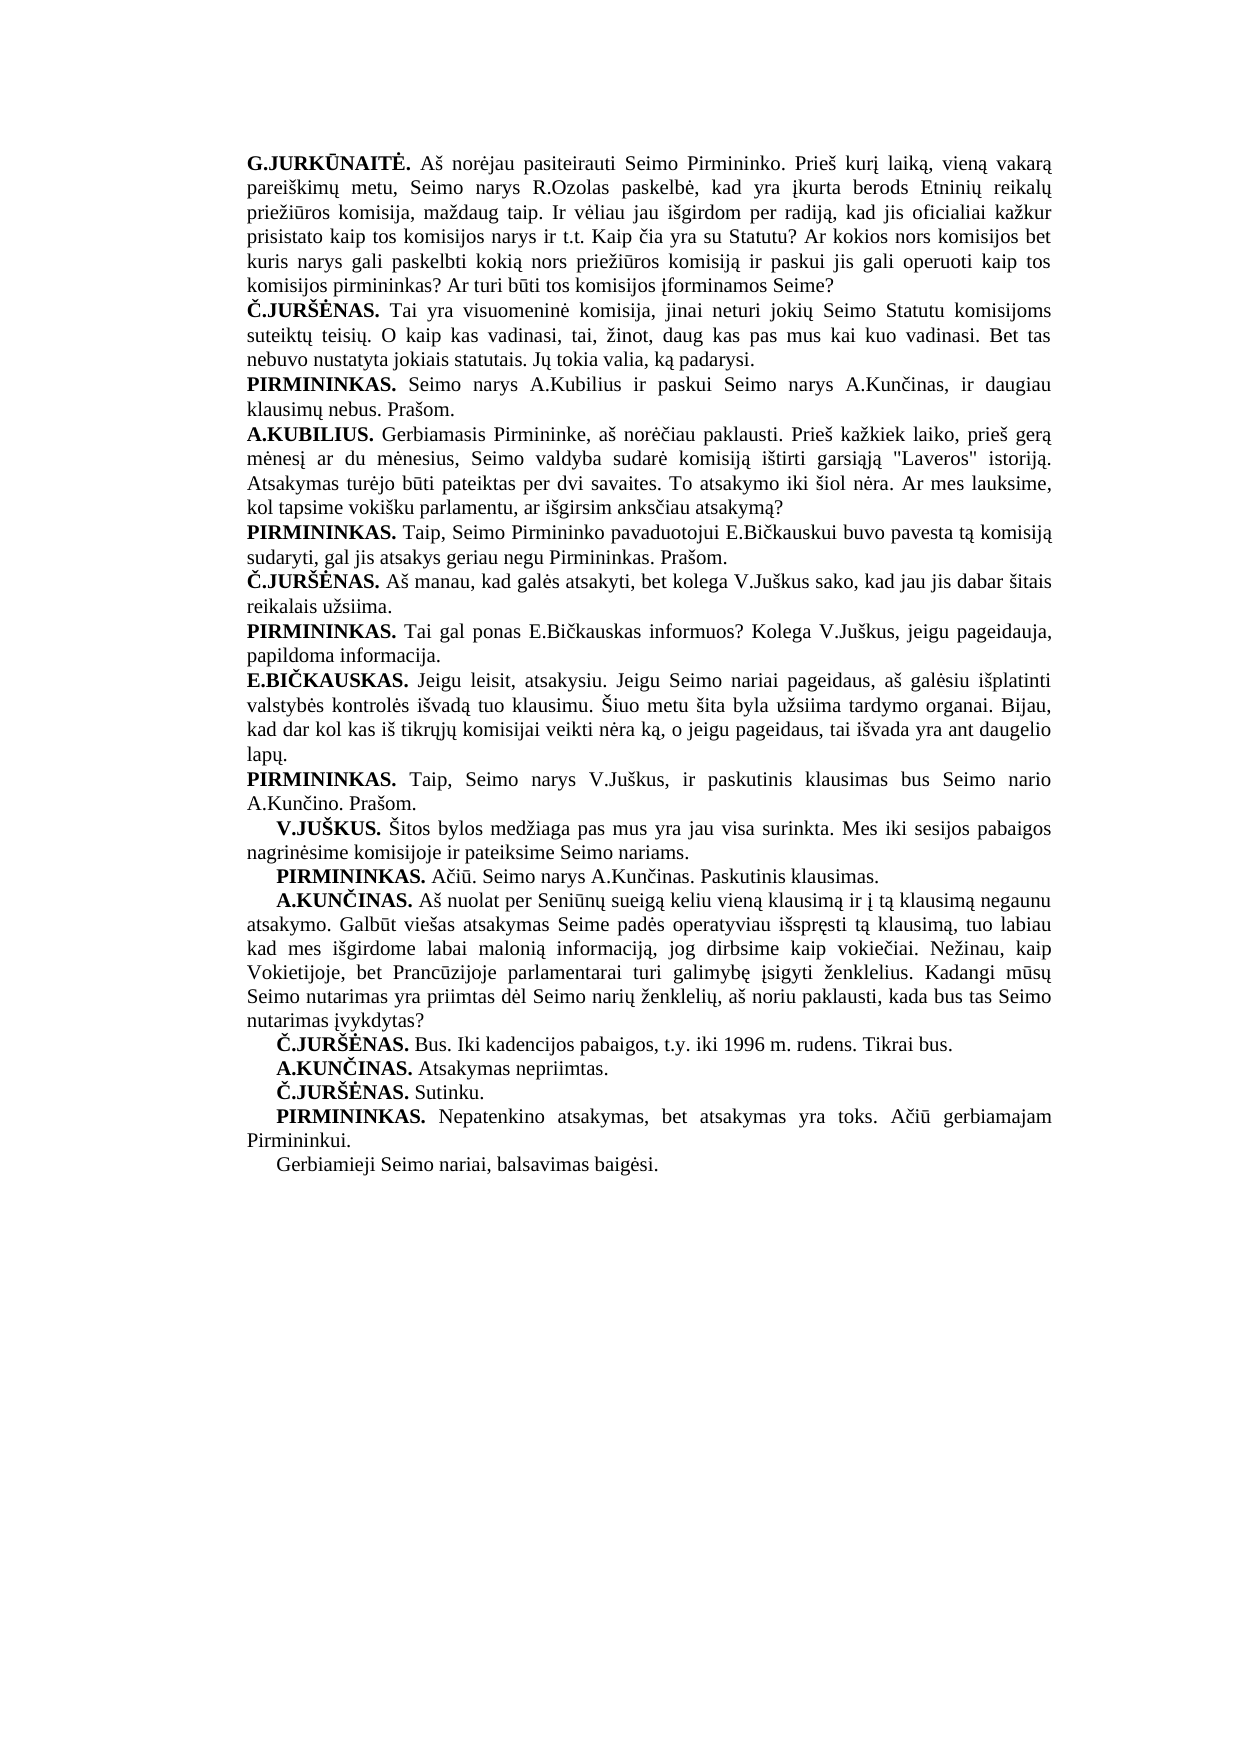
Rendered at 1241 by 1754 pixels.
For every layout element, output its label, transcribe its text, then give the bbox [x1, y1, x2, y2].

text Gerbiamieji Seimo nariai, balsavimas baigėsi. [247, 1152, 1053, 1176]
text Č.JURŠĖNAS. Aš manau, kad galės atsakyti, bet kolega V.Juškus sako, kad jau jis dabar šitais reikalais užsiima. [247, 569, 1053, 618]
text PIRMININKAS. Taip, Seimo Pirmininko pavaduotojui E.Bičkauskui buvo pavesta tą komisiją sudaryti, gal jis atsakys geriau negu Pirmininkas. Prašom. [247, 519, 1053, 569]
text E.BIČKAUSKAS. Jeigu leisit, atsakysiu. Jeigu Seimo nariai pageidaus, aš galėsiu išplatinti valstybės kontrolės išvadą tuo klausimu. Šiuo metu šita byla užsiima tardymo organai. Bijau, kad dar kol kas iš tikrųjų komisijai veikti nėra ką, o jeigu pageidaus, tai išvada yra ant daugelio lapų. [247, 668, 1053, 766]
text A.KUBILIUS. Gerbiamasis Pirmininke, aš norėčiau paklausti. Prieš kažkiek laiko, prieš gerą mėnesį ar du mėnesius, Seimo valdyba sudarė komisiją ištirti garsiąją "Laveros" istoriją. Atsakymas turėjo būti pateiktas per dvi savaites. To atsakymo iki šiol nėra. Ar mes lauksime, kol tapsime vokišku parlamentu, ar išgirsim anksčiau atsakymą? [247, 421, 1053, 519]
text A.KUNČINAS. Atsakymas nepriimtas. [247, 1056, 1053, 1080]
text V.JUŠKUS. Šitos bylos medžiaga pas mus yra jau visa surinkta. Mes iki sesijos pabaigos nagrinėsime komisijoje ir pateiksime Seimo nariams. [247, 816, 1053, 864]
text Č.JURŠĖNAS. Bus. Iki kadencijos pabaigos, t.y. iki 1996 m. rudens. Tikrai bus. [247, 1032, 1053, 1056]
text PIRMININKAS. Nepatenkino atsakymas, bet atsakymas yra toks. Ačiū gerbiamajam Pirmininkui. [247, 1104, 1053, 1152]
text G.JURKŪNAITĖ. Aš norėjau pasiteirauti Seimo Pirmininko. Prieš kurį laiką, vieną vakarą pareiškimų metu, Seimo narys R.Ozolas paskelbė, kad yra įkurta berods Etninių reikalų priežiūros komisija, maždaug taip. Ir vėliau jau išgirdom per radiją, kad jis oficialiai kažkur prisistato kaip tos komisijos narys ir t.t. Kaip čia yra su Statutu? Ar kokios nors komisijos bet kuris narys gali paskelbti kokią nors priežiūros komisiją ir paskui jis gali operuoti kaip tos komisijos pirmininkas? Ar turi būti tos komisijos įforminamos Seime? [247, 150, 1053, 297]
text PIRMININKAS. Ačiū. Seimo narys A.Kunčinas. Paskutinis klausimas. [247, 864, 1053, 888]
text PIRMININKAS. Tai gal ponas E.Bičkauskas informuos? Kolega V.Juškus, jeigu pageidauja, papildoma informacija. [247, 618, 1053, 667]
text A.KUNČINAS. Aš nuolat per Seniūnų sueigą keliu vieną klausimą ir į tą klausimą negaunu atsakymo. Galbūt viešas atsakymas Seime padės operatyviau išspręsti tą klausimą, tuo labiau kad mes išgirdome labai malonią informaciją, jog dirbsime kaip vokiečiai. Nežinau, kaip Vokietijoje, bet Prancūzijoje parlamentarai turi galimybę įsigyti ženklelius. Kadangi mūsų Seimo nutarimas yra priimtas dėl Seimo narių ženklelių, aš noriu paklausti, kada bus tas Seimo nutarimas įvykdytas? [247, 888, 1053, 1032]
text Č.JURŠĖNAS. Tai yra visuomeninė komisija, jinai neturi jokių Seimo Statutu komisijoms suteiktų teisių. O kaip kas vadinasi, tai, žinot, daug kas pas mus kai kuo vadinasi. Bet tas nebuvo nustatyta jokiais statutais. Jų tokia valia, ką padarysi. [247, 298, 1053, 371]
text Č.JURŠĖNAS. Sutinku. [247, 1080, 1053, 1104]
text PIRMININKAS. Taip, Seimo narys V.Juškus, ir paskutinis klausimas bus Seimo nario A.Kunčino. Prašom. [247, 766, 1053, 815]
text PIRMININKAS. Seimo narys A.Kubilius ir paskui Seimo narys A.Kunčinas, ir daugiau klausimų nebus. Prašom. [247, 372, 1053, 421]
